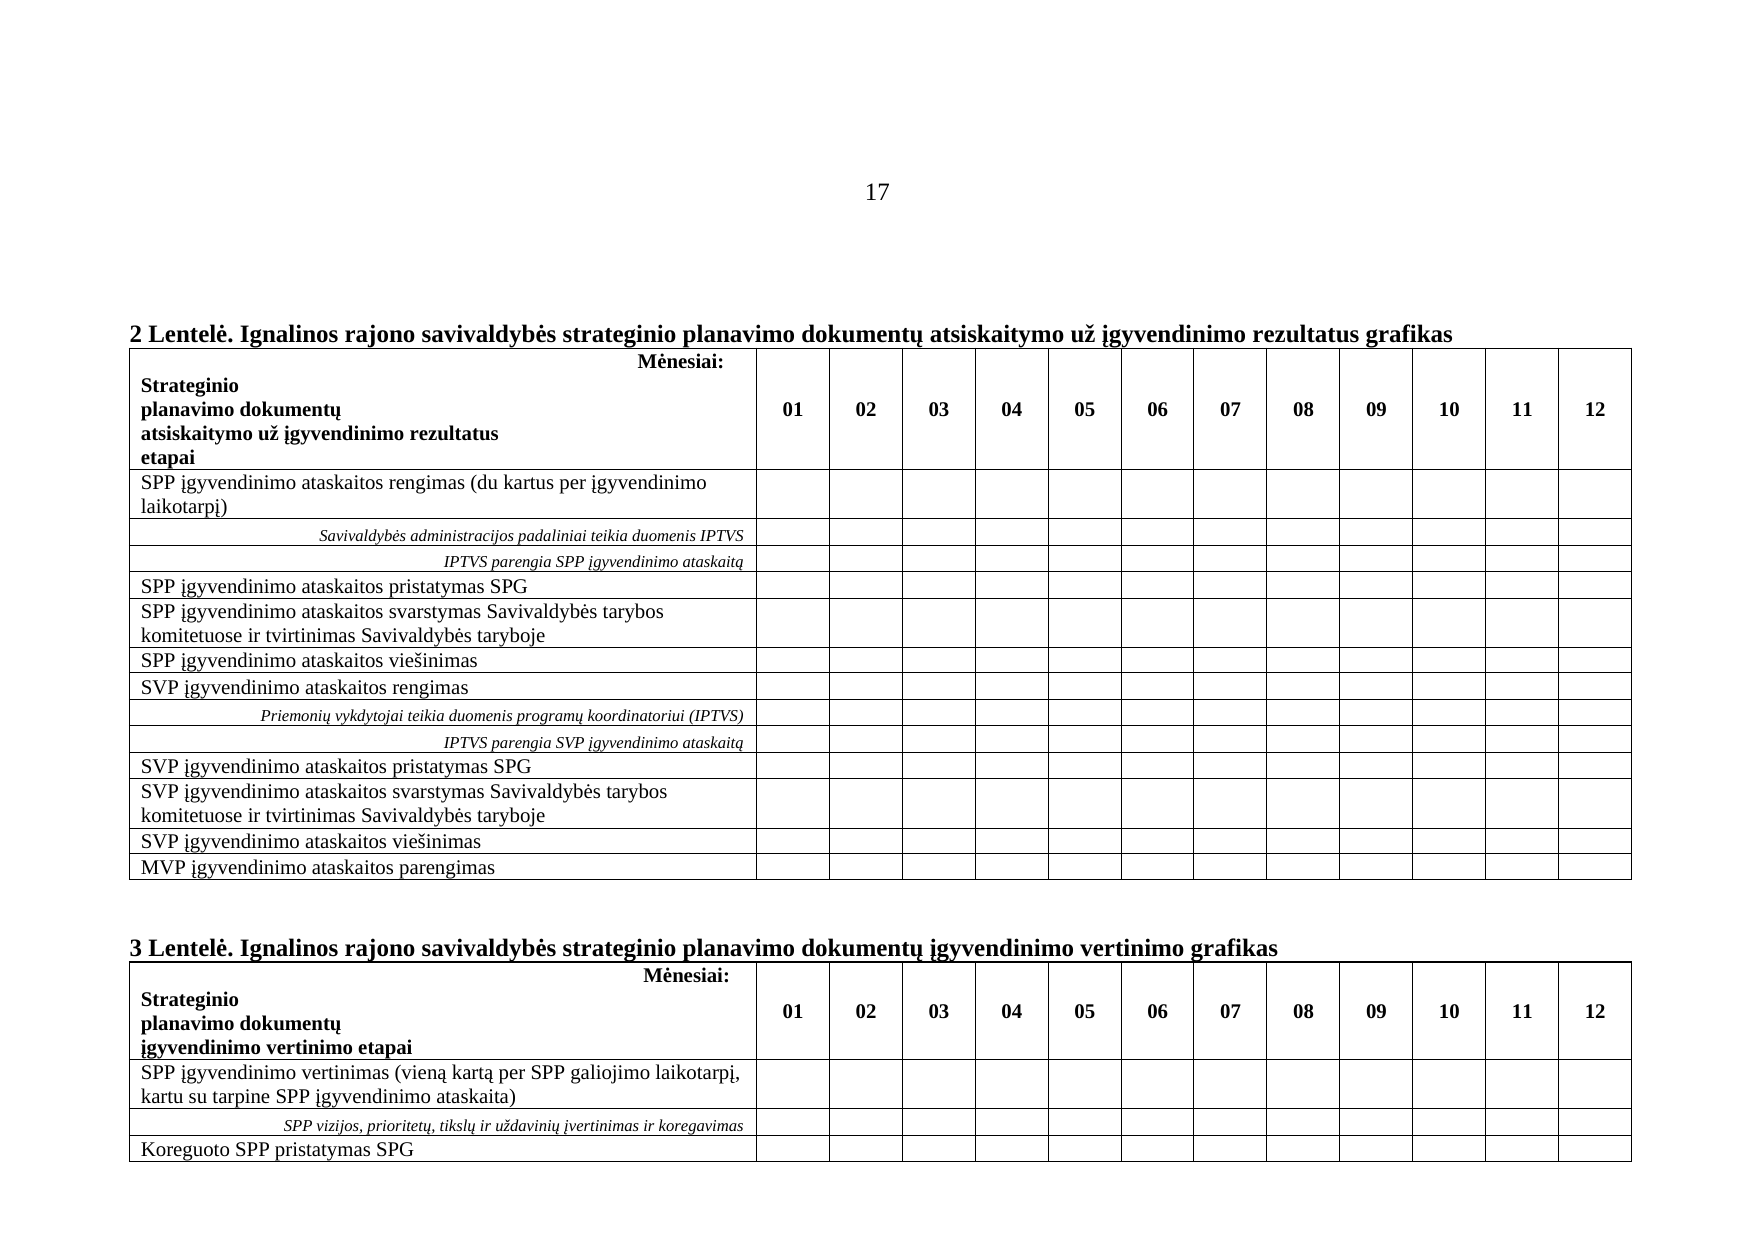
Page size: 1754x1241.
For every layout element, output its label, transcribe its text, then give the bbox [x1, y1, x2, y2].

table_cell [1486, 726, 1558, 752]
table_cell [1340, 519, 1412, 545]
table_cell [1049, 700, 1121, 725]
table_cell [1486, 648, 1558, 672]
table_cell [1413, 854, 1485, 879]
table_cell 2 Lentelė. Ignalinos rajono savivaldybės strateginio planavimo dokumentų atsiskaitymo už įgyvendinimo rezultatus grafikas 3 Lentelė. Ignalinos rajono savivaldybės strateginio planavimo dokumentų įgyvendinimo vertinimo grafikas [118, 235, 1636, 1162]
table_cell [1486, 1109, 1558, 1134]
table_cell [1049, 1136, 1121, 1161]
table_cell [1486, 829, 1558, 853]
table_cell [1267, 829, 1339, 853]
table_cell [757, 470, 829, 518]
table_cell [1122, 1109, 1193, 1134]
table_header 05 [1049, 963, 1121, 1059]
table_cell [976, 1060, 1048, 1108]
table_cell [1559, 854, 1631, 879]
table_cell [976, 546, 1048, 571]
table_cell [1413, 1109, 1485, 1134]
table_cell [1413, 829, 1485, 853]
table_cell [1049, 1109, 1121, 1134]
table_cell SPP įgyvendinimo ataskaitos pristatymas SPG [130, 572, 756, 598]
table_cell [1413, 726, 1485, 752]
table_cell [830, 854, 902, 879]
table_cell [757, 572, 829, 598]
table_cell [1194, 829, 1266, 853]
table_cell [1267, 546, 1339, 571]
table_cell SVP įgyvendinimo ataskaitos svarstymas Savivaldybės tarybos komitetuose ir tvirtinimas Savivaldybės taryboje [130, 779, 756, 827]
table_cell MVP įgyvendinimo ataskaitos parengimas [130, 854, 756, 879]
table_cell [1413, 700, 1485, 725]
table_header 03 [903, 963, 975, 1059]
table_cell [903, 779, 975, 827]
table_cell [1486, 753, 1558, 778]
table_cell [1194, 546, 1266, 571]
table_cell [1413, 470, 1485, 518]
table_cell [1486, 854, 1558, 879]
table_cell SPP įgyvendinimo ataskaitos rengimas (du kartus per įgyvendinimo laikotarpį) [130, 470, 756, 518]
table_cell [1267, 753, 1339, 778]
table_cell IPTVS parengia SPP įgyvendinimo ataskaitą [130, 546, 756, 571]
table_cell [1340, 726, 1412, 752]
table_cell [976, 599, 1048, 647]
table_cell SPP įgyvendinimo vertinimas (vieną kartą per SPP galiojimo laikotarpį, kartu su tarpine SPP įgyvendinimo ataskaita) [130, 1060, 756, 1108]
table_cell [830, 829, 902, 853]
table_cell [1559, 673, 1631, 699]
table_cell [976, 753, 1048, 778]
table_cell [757, 546, 829, 571]
table_cell [903, 829, 975, 853]
table_cell [1340, 673, 1412, 699]
table_cell [1486, 1136, 1558, 1161]
table_cell [1267, 599, 1339, 647]
table_header 10 [1413, 963, 1485, 1059]
table_cell [1559, 470, 1631, 518]
table_cell [1194, 519, 1266, 545]
table_cell [1194, 854, 1266, 879]
table_header 06 [1122, 963, 1193, 1059]
table_cell [1559, 779, 1631, 827]
table_cell [830, 599, 902, 647]
table_cell [1559, 599, 1631, 647]
table_cell [1559, 753, 1631, 778]
table_cell [903, 572, 975, 598]
table_header 02 [830, 963, 902, 1059]
table_cell [903, 753, 975, 778]
table_header 07 [1194, 349, 1266, 469]
table_header 06 [1122, 349, 1193, 469]
table_cell [1340, 1136, 1412, 1161]
table_cell [1486, 779, 1558, 827]
table_cell [1267, 854, 1339, 879]
table_cell [757, 829, 829, 853]
table_cell [1194, 599, 1266, 647]
table_cell [1486, 700, 1558, 725]
table_cell [1340, 753, 1412, 778]
table_header 10 [1413, 349, 1485, 469]
table_cell [757, 599, 829, 647]
table_header 04 [976, 963, 1048, 1059]
table_header 12 [1559, 963, 1631, 1059]
table_cell [757, 854, 829, 879]
table_cell [757, 673, 829, 699]
table_cell IPTVS parengia SVP įgyvendinimo ataskaitą [130, 726, 756, 752]
table_cell [1413, 519, 1485, 545]
table_header 05 [1049, 349, 1121, 469]
table_cell [1122, 753, 1193, 778]
table_cell [757, 700, 829, 725]
table_cell [1122, 572, 1193, 598]
table_cell [830, 779, 902, 827]
table_cell [1267, 648, 1339, 672]
table_cell [903, 1109, 975, 1134]
table_cell [1122, 546, 1193, 571]
table_header Mėnesiai: Strateginio planavimo dokumentų įgyvendinimo vertinimo etapai [130, 963, 756, 1059]
table_cell [1049, 648, 1121, 672]
table_cell [903, 599, 975, 647]
table_cell [830, 546, 902, 571]
table_cell [1340, 829, 1412, 853]
table_cell [1267, 572, 1339, 598]
table_cell [1559, 829, 1631, 853]
table_cell [976, 1136, 1048, 1161]
table_cell [830, 470, 902, 518]
table_cell [1049, 673, 1121, 699]
table_cell [976, 1109, 1048, 1134]
table_cell [1194, 572, 1266, 598]
table_cell [1122, 854, 1193, 879]
table_cell [830, 519, 902, 545]
table_cell [1194, 726, 1266, 752]
table_cell [976, 673, 1048, 699]
table_cell [1049, 572, 1121, 598]
table_cell [903, 1060, 975, 1108]
table_cell [1122, 726, 1193, 752]
table_cell [1486, 519, 1558, 545]
table_cell [1340, 648, 1412, 672]
table_cell [830, 1136, 902, 1161]
table_cell [1486, 470, 1558, 518]
table_cell [903, 519, 975, 545]
table_cell [1267, 779, 1339, 827]
table_cell [976, 572, 1048, 598]
table_cell [1194, 753, 1266, 778]
table_cell [1122, 829, 1193, 853]
table_cell [976, 470, 1048, 518]
table_cell [976, 854, 1048, 879]
table_cell [1486, 1060, 1558, 1108]
table_cell [903, 648, 975, 672]
table_cell [1049, 519, 1121, 545]
table_cell [1559, 1109, 1631, 1134]
table_cell [1122, 648, 1193, 672]
table_cell [830, 648, 902, 672]
table_cell [1122, 700, 1193, 725]
table_cell [976, 648, 1048, 672]
table_cell [1122, 779, 1193, 827]
table_cell [1122, 1136, 1193, 1161]
table_cell [757, 753, 829, 778]
table_cell SVP įgyvendinimo ataskaitos viešinimas [130, 829, 756, 853]
table_cell SVP įgyvendinimo ataskaitos rengimas [130, 673, 756, 699]
table_cell [1122, 470, 1193, 518]
table_cell Savivaldybės administracijos padaliniai teikia duomenis IPTVS [130, 519, 756, 545]
table_cell [976, 779, 1048, 827]
table_cell [1413, 753, 1485, 778]
table_cell [903, 546, 975, 571]
table_header 02 [830, 349, 902, 469]
table_cell [1559, 572, 1631, 598]
table_cell [1413, 779, 1485, 827]
table_cell [1559, 648, 1631, 672]
table_header 04 [976, 349, 1048, 469]
table_header 01 [757, 963, 829, 1059]
table_cell [757, 726, 829, 752]
table_cell [903, 700, 975, 725]
table_header 09 [1340, 349, 1412, 469]
table_cell [1194, 779, 1266, 827]
table_cell [1486, 599, 1558, 647]
table_cell [976, 726, 1048, 752]
table_cell [830, 700, 902, 725]
table_cell [1413, 673, 1485, 699]
table_cell [757, 648, 829, 672]
table_cell [1267, 700, 1339, 725]
table_cell Koreguoto SPP pristatymas SPG [130, 1136, 756, 1161]
table_cell [1194, 1136, 1266, 1161]
table_cell [1340, 1109, 1412, 1134]
table_cell [830, 572, 902, 598]
table_cell [830, 753, 902, 778]
table_cell [1413, 546, 1485, 571]
table_cell [1559, 519, 1631, 545]
table_cell [1267, 519, 1339, 545]
table_cell [1122, 1060, 1193, 1108]
table_cell [1049, 854, 1121, 879]
table_cell [1122, 599, 1193, 647]
table_cell [903, 1136, 975, 1161]
table_cell [1049, 829, 1121, 853]
table_cell [1267, 1136, 1339, 1161]
table_cell [1559, 726, 1631, 752]
table_header 08 [1267, 963, 1339, 1059]
table_cell [1413, 1060, 1485, 1108]
table_cell [903, 470, 975, 518]
table_cell [757, 1109, 829, 1134]
table_cell [1486, 572, 1558, 598]
table_cell [1194, 1060, 1266, 1108]
table_cell [1413, 599, 1485, 647]
table_cell [757, 1060, 829, 1108]
table_header 12 [1559, 349, 1631, 469]
table_cell [1267, 673, 1339, 699]
table_cell [1049, 1060, 1121, 1108]
table_cell [830, 673, 902, 699]
table_cell [1340, 470, 1412, 518]
table_cell [1194, 648, 1266, 672]
table_cell [1486, 673, 1558, 699]
table_cell [1049, 470, 1121, 518]
table_cell [1559, 1136, 1631, 1161]
table_cell [1049, 753, 1121, 778]
table_cell [903, 726, 975, 752]
table_cell [1049, 779, 1121, 827]
table_cell [976, 700, 1048, 725]
table_cell [1340, 779, 1412, 827]
table_cell [1122, 673, 1193, 699]
table_header Mėnesiai: Strateginio planavimo dokumentų atsiskaitymo už įgyvendinimo rezultatus etapai [130, 349, 756, 469]
table_cell [830, 726, 902, 752]
table_cell [976, 829, 1048, 853]
table_cell [757, 1136, 829, 1161]
table_cell [1267, 470, 1339, 518]
table_cell SPP įgyvendinimo ataskaitos viešinimas [130, 648, 756, 672]
table_cell [1340, 572, 1412, 598]
table_cell [1413, 572, 1485, 598]
table_header 08 [1267, 349, 1339, 469]
table_cell [757, 519, 829, 545]
table_cell [1267, 1060, 1339, 1108]
table_cell [903, 673, 975, 699]
table_cell [1340, 700, 1412, 725]
table_cell [1267, 726, 1339, 752]
table_cell [1194, 700, 1266, 725]
table_cell [1559, 1060, 1631, 1108]
table_cell [1049, 726, 1121, 752]
table_header 03 [903, 349, 975, 469]
table_cell [1049, 599, 1121, 647]
table_cell [1194, 673, 1266, 699]
table_cell SPP vizijos, prioritetų, tikslų ir uždavinių įvertinimas ir koregavimas [130, 1109, 756, 1134]
table_cell [1413, 648, 1485, 672]
table_cell Priemonių vykdytojai teikia duomenis programų koordinatoriui (IPTVS) [130, 700, 756, 725]
table_cell [1122, 519, 1193, 545]
table_cell [1194, 1109, 1266, 1134]
table_cell [1340, 546, 1412, 571]
table_header 07 [1194, 963, 1266, 1059]
table_header 11 [1486, 349, 1558, 469]
table_cell [830, 1109, 902, 1134]
table_cell SVP įgyvendinimo ataskaitos pristatymas SPG [130, 753, 756, 778]
table_cell [830, 1060, 902, 1108]
table_cell [1486, 546, 1558, 571]
table_cell [1413, 1136, 1485, 1161]
table_header 01 [757, 349, 829, 469]
table_header 09 [1340, 963, 1412, 1059]
table_cell [903, 854, 975, 879]
table_cell [1559, 546, 1631, 571]
table_cell [1267, 1109, 1339, 1134]
table_cell [1340, 1060, 1412, 1108]
table_cell [1194, 470, 1266, 518]
table_cell [976, 519, 1048, 545]
table_cell SPP įgyvendinimo ataskaitos svarstymas Savivaldybės tarybos komitetuose ir tvirtinimas Savivaldybės taryboje [130, 599, 756, 647]
table_cell [1049, 546, 1121, 571]
table_cell [757, 779, 829, 827]
table_header 11 [1486, 963, 1558, 1059]
table_cell [1559, 700, 1631, 725]
table_cell [1340, 599, 1412, 647]
table_cell [1340, 854, 1412, 879]
